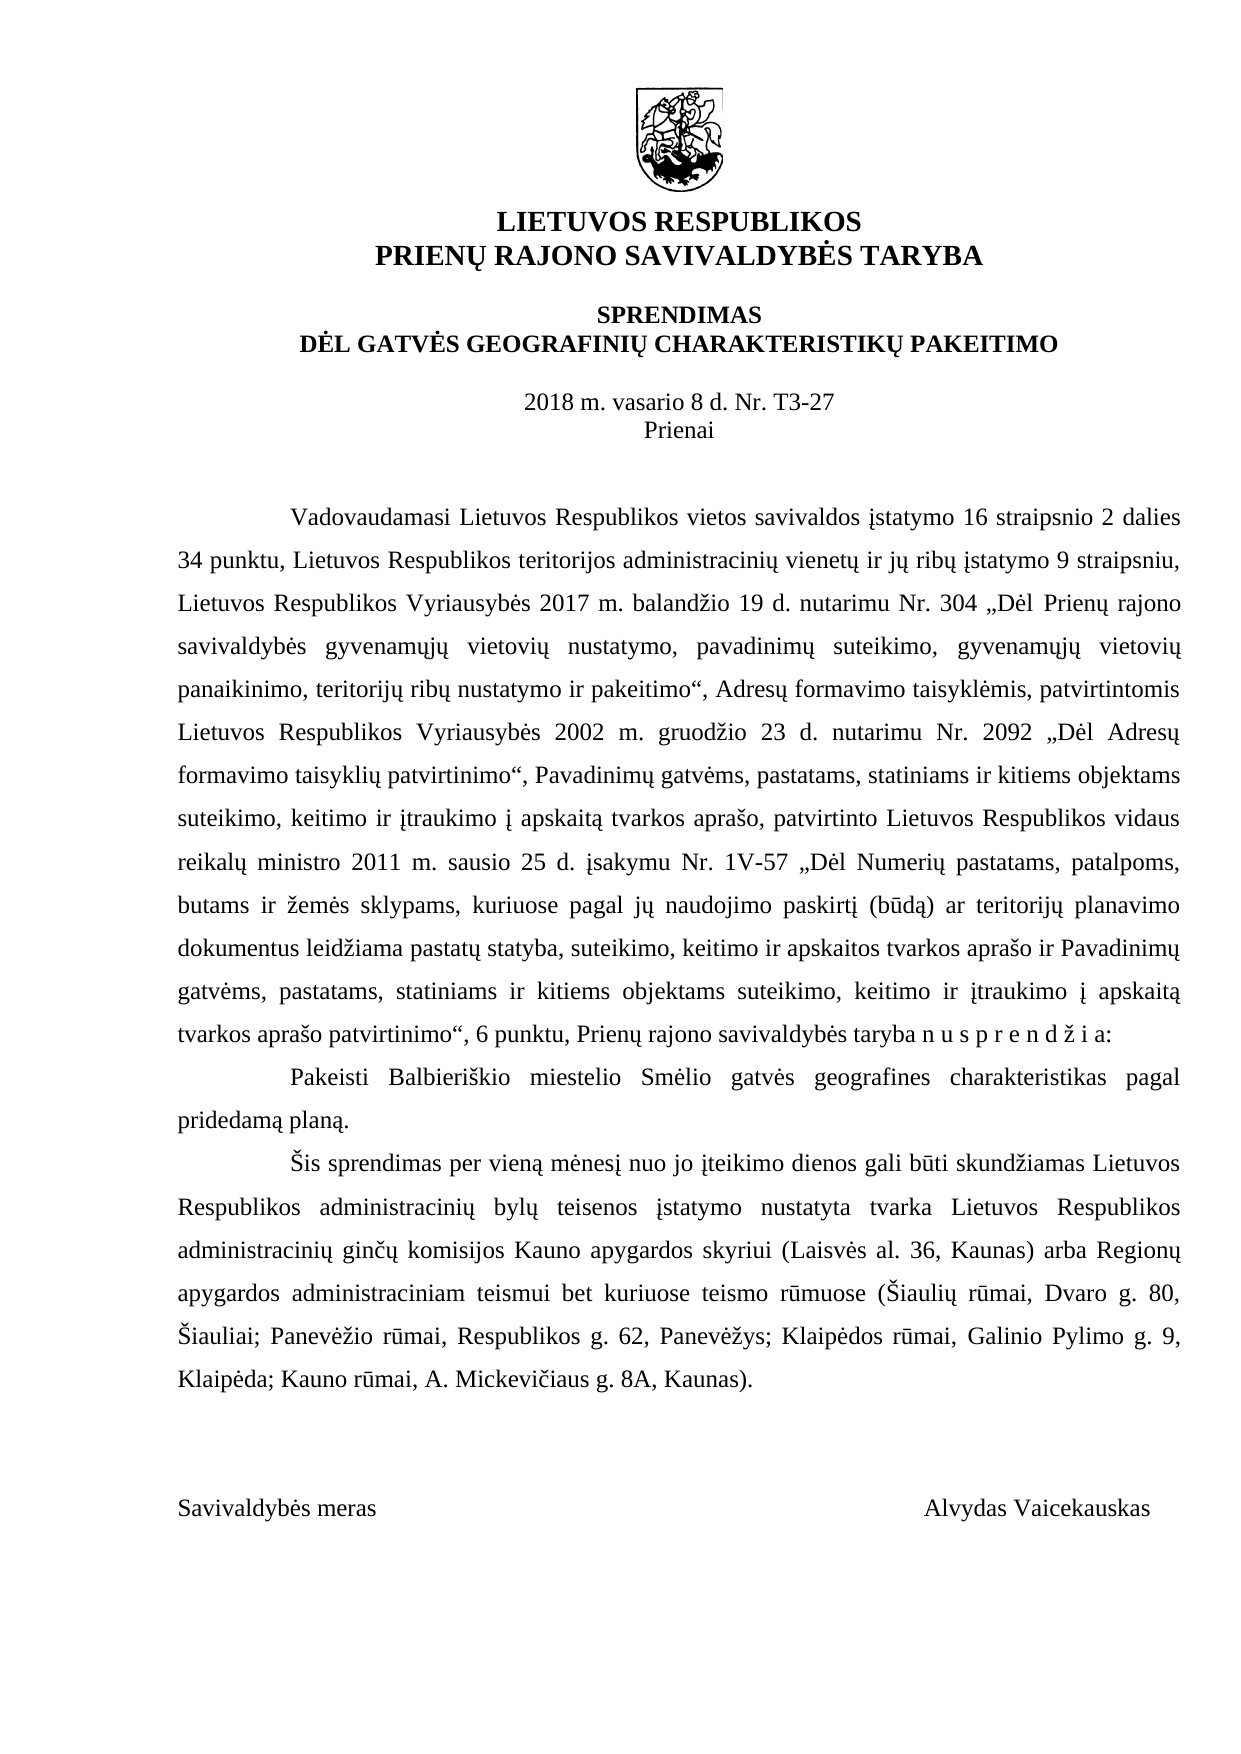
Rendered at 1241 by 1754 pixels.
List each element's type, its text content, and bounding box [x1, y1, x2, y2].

text PRIENŲ RAJONO SAVIVALDYBĖS TARYBA [177, 238, 1181, 272]
text LIETUVOS RESPUBLIKOS [177, 204, 1181, 238]
text 2018 m. vasario 8 d. Nr. T3-27 [177, 387, 1181, 415]
text Pakeisti Balbieriškio miestelio Smėlio gatvės geografines charakteristikas pagal pridedamą planą. [177, 1062, 1181, 1134]
text SPRENDIMAS [177, 300, 1181, 329]
text Prienai [177, 415, 1181, 444]
text Vadovaudamasi Lietuvos Respublikos vietos savivaldos įstatymo 16 straipsnio 2 dalies 34 punktu, Lietuvos Respublikos teritorijos administracinių vienetų ir jų ribų įstatymo 9 straipsniu, Lietuvos Respublikos Vyriausybės 2017 m. balandžio 19 d. nutarimu Nr. 304 „Dėl Prienų rajono savivaldybės gyvenamųjų vietovių nustatymo, pavadinimų suteikimo, gyvenamųjų vietovių panaikinimo, teritorijų ribų nustatymo ir pakeitimo“, Adresų formavimo taisyklėmis, patvirtintomis Lietuvos Respublikos Vyriausybės 2002 m. gruodžio 23 d. nutarimu Nr. 2092 „Dėl Adresų formavimo taisyklių patvirtinimo“, Pavadinimų gatvėms, pastatams, statiniams ir kitiems objektams suteikimo, keitimo ir įtraukimo į apskaitą tvarkos aprašo, patvirtinto Lietuvos Respublikos vidaus reikalų ministro 2011 m. sausio 25 d. įsakymu Nr. 1V-57 „Dėl Numerių pastatams, patalpoms, butams ir žemės sklypams, kuriuose pagal jų naudojimo paskirtį (būdą) ar teritorijų planavimo dokumentus leidžiama pastatų statyba, suteikimo, keitimo ir apskaitos tvarkos aprašo ir Pavadinimų gatvėms, pastatams, statiniams ir kitiems objektams suteikimo, keitimo ir įtraukimo į apskaitą tvarkos aprašo patvirtinimo“, 6 punktu, Prienų rajono savivaldybės taryba n u s p r e n d ž i a: [177, 502, 1181, 1048]
text Šis sprendimas per vieną mėnesį nuo jo įteikimo dienos gali būti skundžiamas Lietuvos Respublikos administracinių bylų teisenos įstatymo nustatyta tvarka Lietuvos Respublikos administracinių ginčų komisijos Kauno apygardos skyriui (Laisvės al. 36, Kaunas) arba Regionų apygardos administraciniam teismui bet kuriuose teismo rūmuose (Šiaulių rūmai, Dvaro g. 80, Šiauliai; Panevėžio rūmai, Respublikos g. 62, Panevėžys; Klaipėdos rūmai, Galinio Pylimo g. 9, Klaipėda; Kauno rūmai, A. Mickevičiaus g. 8A, Kaunas). [177, 1148, 1181, 1393]
text DĖL GATVĖS GEOGRAFINIŲ CHARAKTERISTIKŲ PAKEITIMO [177, 329, 1181, 358]
text Savivaldybės meras Alvydas Vaicekauskas [177, 1493, 1181, 1522]
